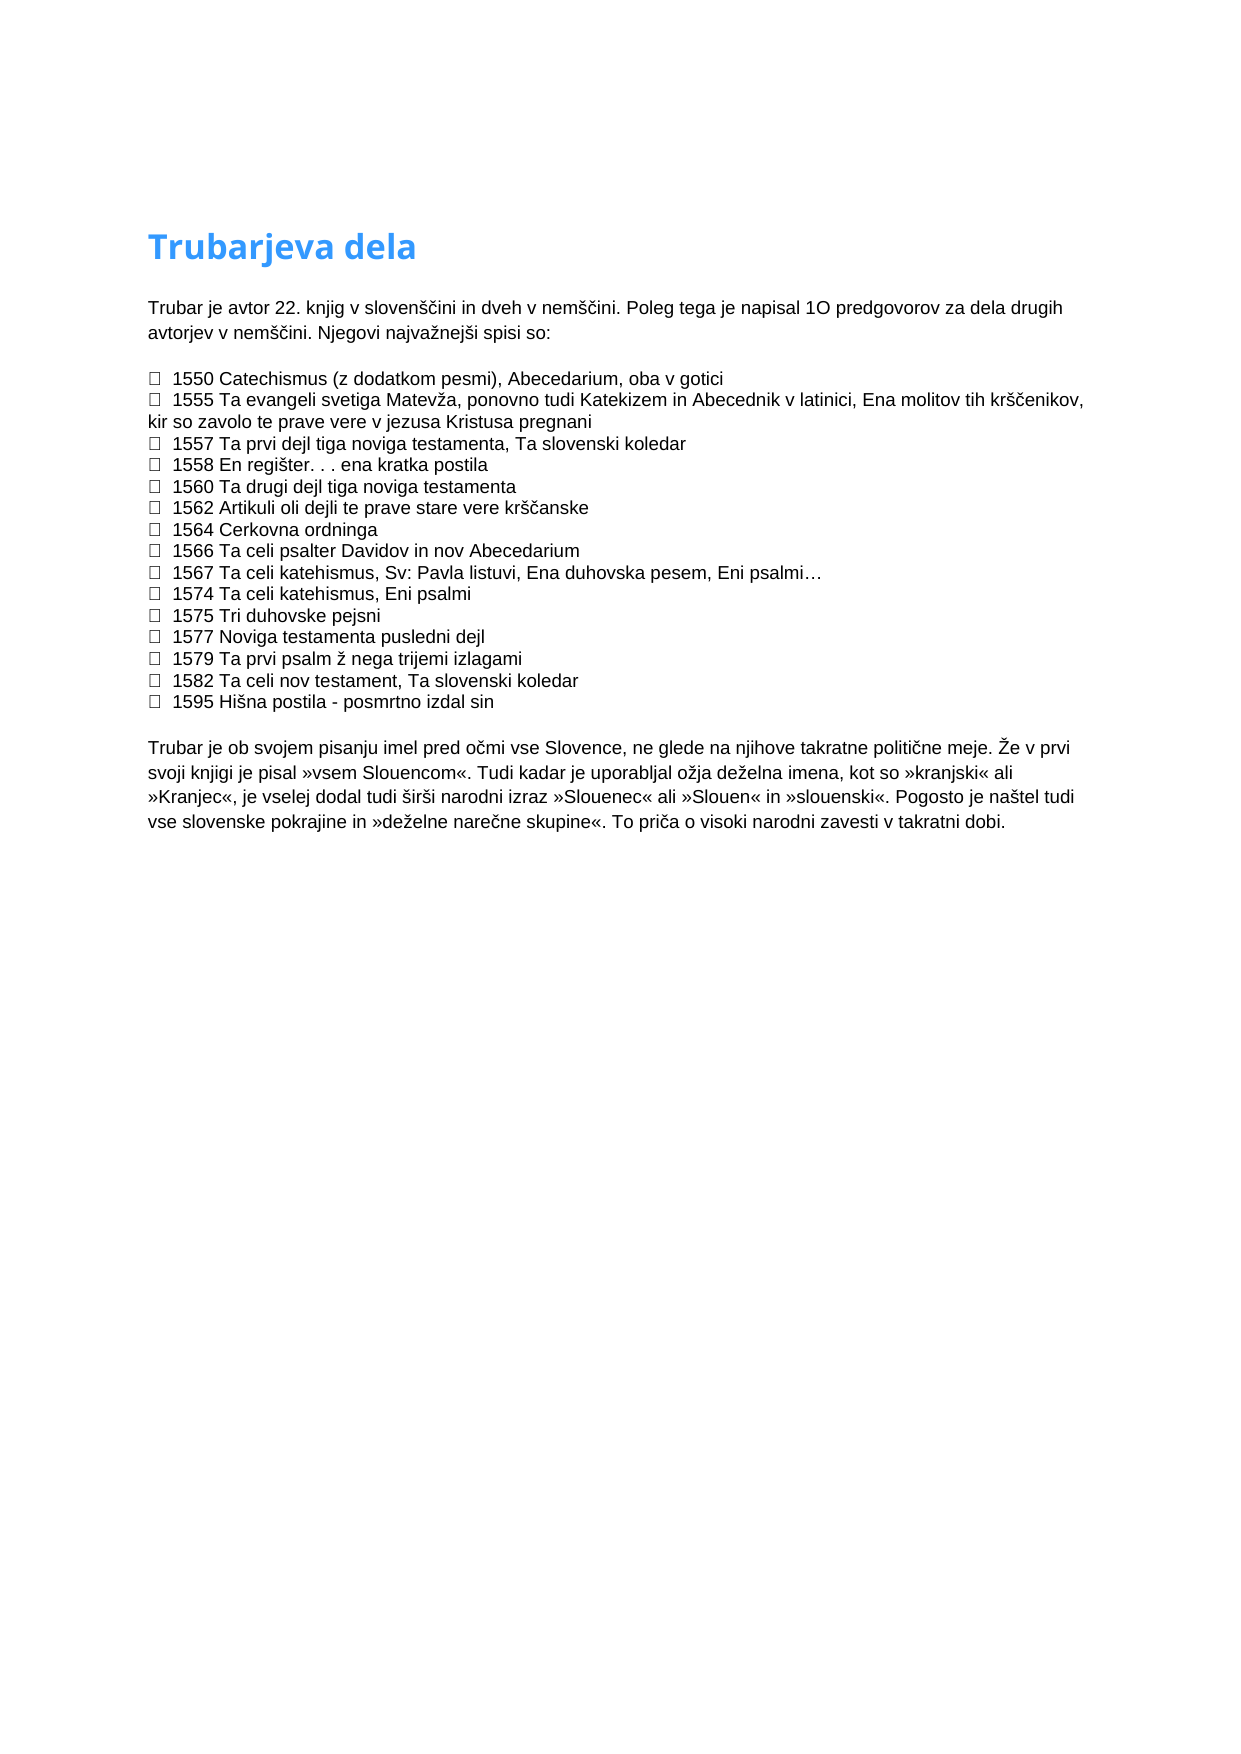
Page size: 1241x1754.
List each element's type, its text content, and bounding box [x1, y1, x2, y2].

text  1579 Ta prvi psalm ž nega trijemi izlagami [148, 648, 1093, 669]
text  1566 Ta celi psalter Davidov in nov Abecedarium [148, 540, 1093, 562]
text  1567 Ta celi katehismus, Sv: Pavla listuvi, Ena duhovska pesem, Eni psalmi… [148, 562, 1093, 583]
text  1595 Hišna postila - posmrtno izdal sin [148, 691, 1093, 713]
text  1560 Ta drugi dejl tiga noviga testamenta [148, 475, 1093, 497]
text  1562 Artikuli oli dejli te prave stare vere krščanske [148, 497, 1093, 518]
text  1564 Cerkovna ordninga [148, 518, 1093, 540]
text  1577 Noviga testamenta pusledni dejl [148, 626, 1093, 648]
text Trubar je ob svojem pisanju imel pred očmi vse Slovence, ne glede na njihove takratne politične meje. Že v prvi svoji knjigi je pisal »vsem Slouencom«. Tudi kadar je uporabljal ožja deželna imena, kot so »kranjski« ali »Kranjec«, je vselej dodal tudi širši narodni izraz »Slouenec« ali »Slouen« in »slouenski«. Pogosto je naštel tudi vse slovenske pokrajine in »deželne narečne skupine«. To priča o visoki narodni zavesti v takratni dobi. [148, 737, 1093, 914]
text Trubarjeva dela Trubar je avtor 22. knjig v slovenščini in dveh v nemščini. Poleg tega je napisal 1O predgovorov za dela drugih avtorjev v nemščini. Njegovi najvažnejši spisi so: [148, 222, 1093, 343]
text  1555 Ta evangeli svetiga Matevža, ponovno tudi Katekizem in Abecednik v latinici, Ena molitov tih krščenikov, kir so zavolo te prave vere v jezusa Kristusa pregnani [148, 389, 1093, 432]
text  1575 Tri duhovske pejsni [148, 605, 1093, 626]
text  1557 Ta prvi dejl tiga noviga testamenta, Ta slovenski koledar [148, 432, 1093, 454]
text  1550 Catechismus (z dodatkom pesmi), Abecedarium, oba v gotici [148, 368, 1093, 389]
text  1582 Ta celi nov testament, Ta slovenski koledar [148, 669, 1093, 691]
text  1574 Ta celi katehismus, Eni psalmi [148, 583, 1093, 605]
text  1558 En regišter. . . ena kratka postila [148, 454, 1093, 475]
